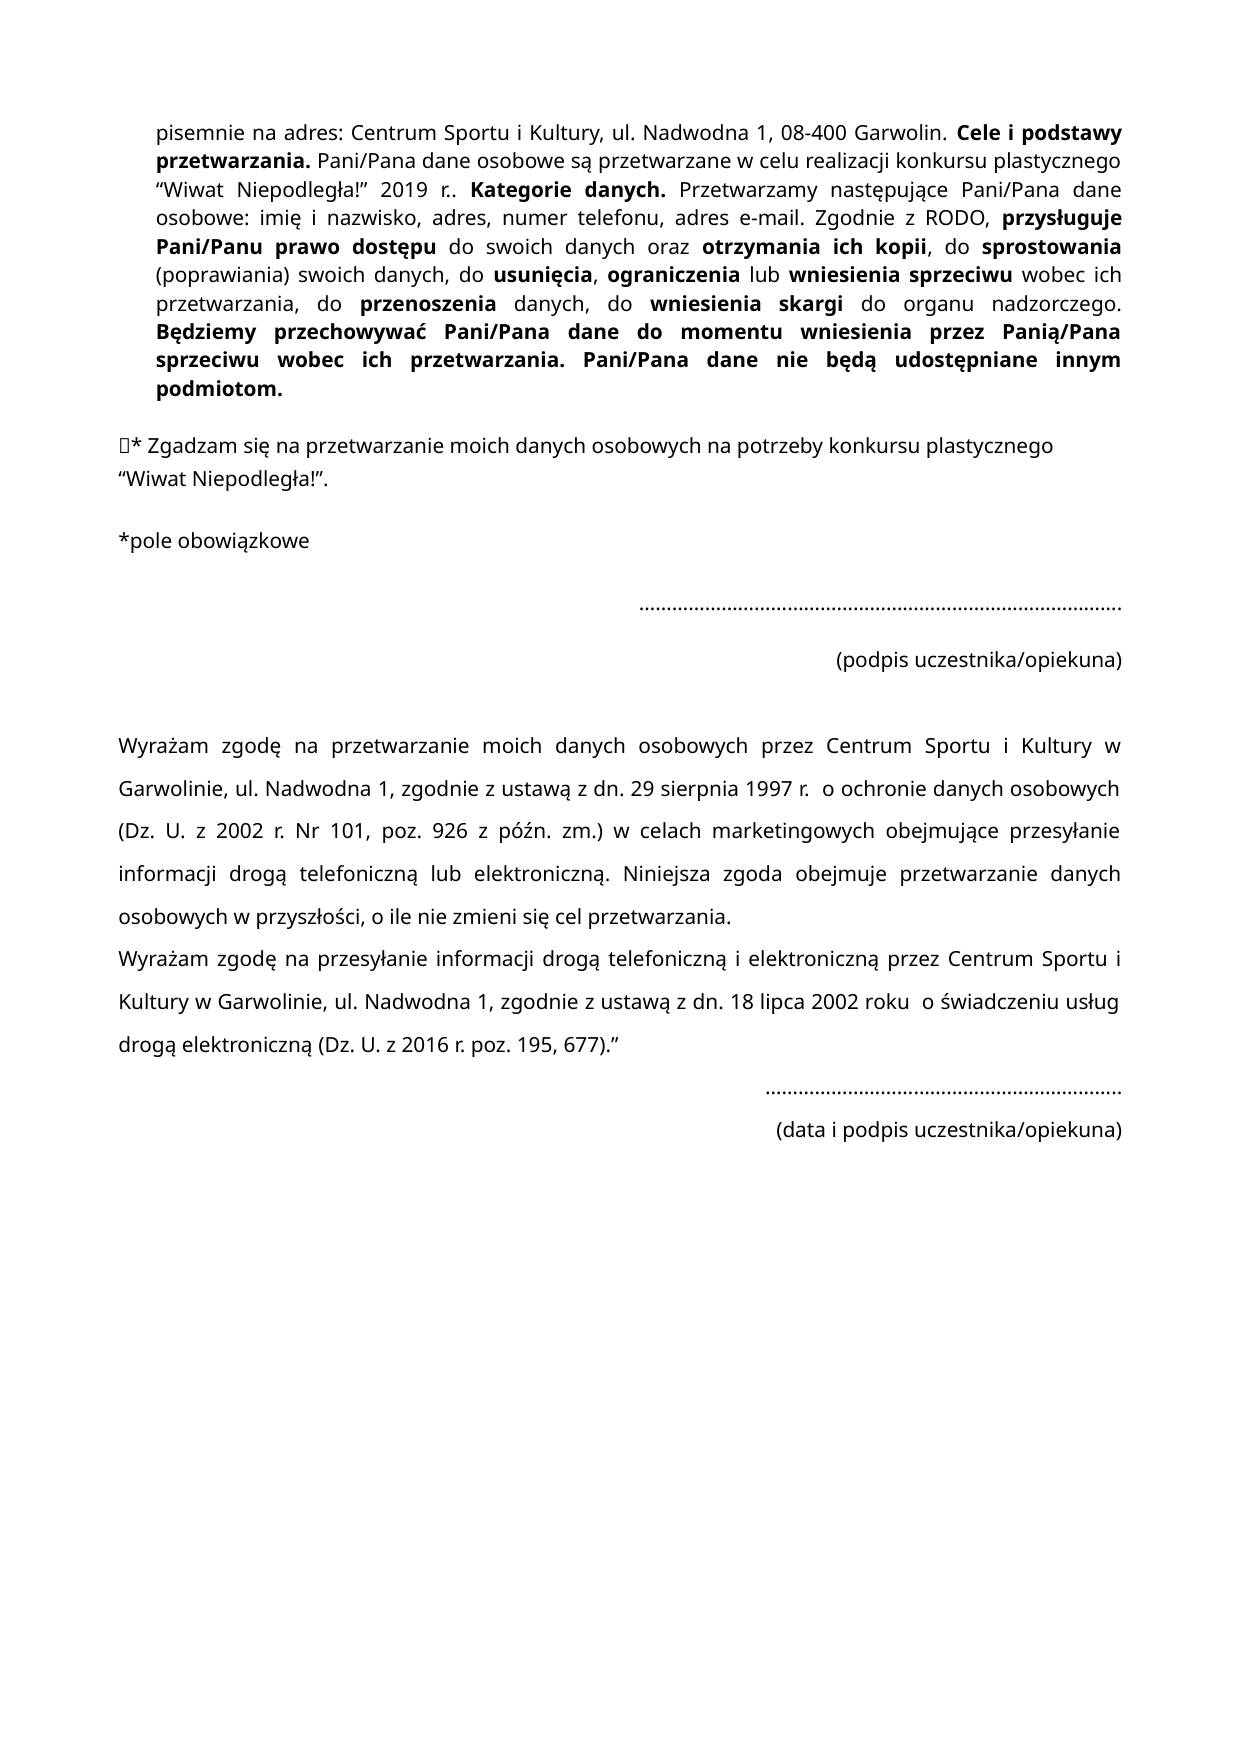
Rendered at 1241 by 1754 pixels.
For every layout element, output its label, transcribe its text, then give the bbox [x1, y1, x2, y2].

text *pole obowiązkowe [118, 526, 1122, 554]
text * Zgadzam się na przetwarzanie moich danych osobowych na potrzeby konkursu plastycznego “Wiwat Niepodległa!”. [118, 432, 1122, 493]
text (data i podpis uczestnika/opiekuna) [118, 1115, 1122, 1143]
text Wyrażam zgodę na przesyłanie informacji drogą telefoniczną i elektroniczną przez Centrum Sportu i Kultury w Garwolinie, ul. Nadwodna 1, zgodnie z ustawą z dn. 18 lipca 2002 roku o świadczeniu usług drogą elektroniczną (Dz. U. z 2016 r. poz. 195, 677).” [118, 944, 1122, 1058]
text (podpis uczestnika/opiekuna) [118, 645, 1122, 674]
text Wyrażam zgodę na przetwarzanie moich danych osobowych przez Centrum Sportu i Kultury w Garwolinie, ul. Nadwodna 1, zgodnie z ustawą z dn. 29 sierpnia 1997 r. o ochronie danych osobowych (Dz. U. z 2002 r. Nr 101, poz. 926 z późn. zm.) w celach marketingowych obejmujące przesyłanie informacji drogą telefoniczną lub elektroniczną. Niniejsza zgoda obejmuje przetwarzanie danych osobowych w przyszłości, o ile nie zmieni się cel przetwarzania. [118, 731, 1122, 930]
text ……………………………………………………………………………. [118, 588, 1122, 616]
text ……………………………………………………….. [118, 1072, 1122, 1101]
text pisemnie na adres: Centrum Sportu i Kultury, ul. Nadwodna 1, 08-400 Garwolin. Cele i podstawy przetwarzania. Pani/Pana dane osobowe są przetwarzane w celu realizacji konkursu plastycznego “Wiwat Niepodległa!” 2019 r.. Kategorie danych. Przetwarzamy następujące Pani/Pana dane osobowe: imię i nazwisko, adres, numer telefonu, adres e-mail. Zgodnie z RODO, przysługuje Pani/Panu prawo dostępu do swoich danych oraz otrzymania ich kopii, do sprostowania (poprawiania) swoich danych, do usunięcia, ograniczenia lub wniesienia sprzeciwu wobec ich przetwarzania, do przenoszenia danych, do wniesienia skargi do organu nadzorczego. Będziemy przechowywać Pani/Pana dane do momentu wniesienia przez Panią/Pana sprzeciwu wobec ich przetwarzania. Pani/Pana dane nie będą udostępniane innym podmiotom. [156, 118, 1122, 402]
